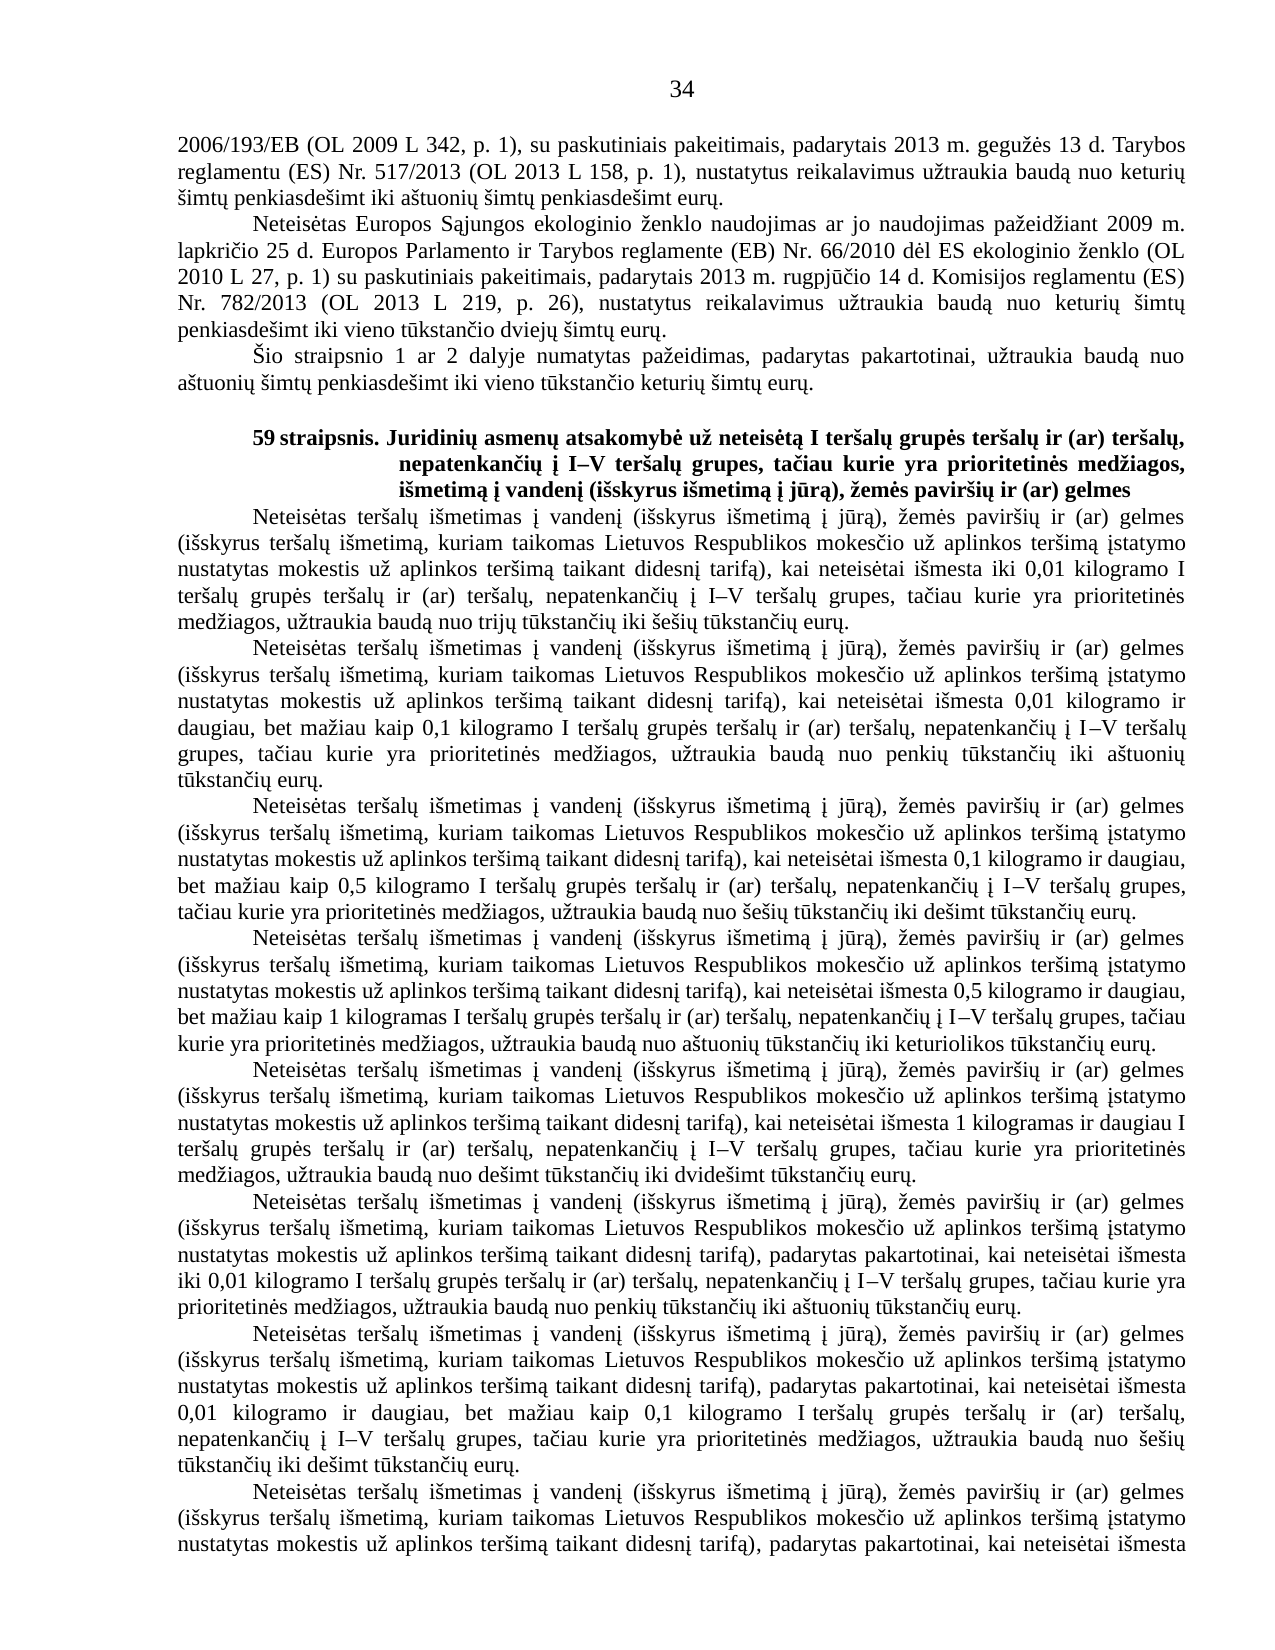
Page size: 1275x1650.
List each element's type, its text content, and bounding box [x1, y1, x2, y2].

text Neteisėtas teršalų išmetimas į vandenį (išskyrus išmetimą į jūrą), žemės paviršių ir (ar) gelmes (išskyrus teršalų išmetimą, kuriam taikomas Lietuvos Respublikos mokesčio už aplinkos teršimą įstatymo nustatytas mokestis už aplinkos teršimą taikant didesnį tarifą), padarytas pakartotinai, kai neteisėtai išmesta [177, 1478, 1186, 1557]
text Neteisėtas teršalų išmetimas į vandenį (išskyrus išmetimą į jūrą), žemės paviršių ir (ar) gelmes (išskyrus teršalų išmetimą, kuriam taikomas Lietuvos Respublikos mokesčio už aplinkos teršimą įstatymo nustatytas mokestis už aplinkos teršimą taikant didesnį tarifą), kai neteisėtai išmesta 1 kilogramas ir daugiau I teršalų grupės teršalų ir (ar) teršalų, nepatenkančių į I–V teršalų grupes, tačiau kurie yra prioritetinės medžiagos, užtraukia baudą nuo dešimt tūkstančių iki dvidešimt tūkstančių eurų. [177, 1056, 1186, 1188]
text Neteisėtas teršalų išmetimas į vandenį (išskyrus išmetimą į jūrą), žemės paviršių ir (ar) gelmes (išskyrus teršalų išmetimą, kuriam taikomas Lietuvos Respublikos mokesčio už aplinkos teršimą įstatymo nustatytas mokestis už aplinkos teršimą taikant didesnį tarifą), kai neteisėtai išmesta iki 0,01 kilogramo I teršalų grupės teršalų ir (ar) teršalų, nepatenkančių į I–V teršalų grupes, tačiau kurie yra prioritetinės medžiagos, užtraukia baudą nuo trijų tūkstančių iki šešių tūkstančių eurų. [177, 503, 1186, 634]
text Neteisėtas teršalų išmetimas į vandenį (išskyrus išmetimą į jūrą), žemės paviršių ir (ar) gelmes (išskyrus teršalų išmetimą, kuriam taikomas Lietuvos Respublikos mokesčio už aplinkos teršimą įstatymo nustatytas mokestis už aplinkos teršimą taikant didesnį tarifą), kai neteisėtai išmesta 0,01 kilogramo ir daugiau, bet mažiau kaip 0,1 kilogramo I teršalų grupės teršalų ir (ar) teršalų, nepatenkančių į I–V teršalų grupes, tačiau kurie yra prioritetinės medžiagos, užtraukia baudą nuo penkių tūkstančių iki aštuonių tūkstančių eurų. [177, 634, 1186, 793]
text 2006/193/EB (OL 2009 L 342, p. 1), su paskutiniais pakeitimais, padarytais 2013 m. gegužės 13 d. Tarybos reglamentu (ES) Nr. 517/2013 (OL 2013 L 158, p. 1), nustatytus reikalavimus užtraukia baudą nuo keturių šimtų penkiasdešimt iki aštuonių šimtų penkiasdešimt eurų. [177, 131, 1186, 210]
text Šio straipsnio 1 ar 2 dalyje numatytas pažeidimas, padarytas pakartotinai, užtraukia baudą nuo aštuonių šimtų penkiasdešimt iki vieno tūkstančio keturių šimtų eurų. [177, 342, 1186, 395]
text Neteisėtas teršalų išmetimas į vandenį (išskyrus išmetimą į jūrą), žemės paviršių ir (ar) gelmes (išskyrus teršalų išmetimą, kuriam taikomas Lietuvos Respublikos mokesčio už aplinkos teršimą įstatymo nustatytas mokestis už aplinkos teršimą taikant didesnį tarifą), kai neteisėtai išmesta 0,5 kilogramo ir daugiau, bet mažiau kaip 1 kilogramas I teršalų grupės teršalų ir (ar) teršalų, nepatenkančių į I–V teršalų grupes, tačiau kurie yra prioritetinės medžiagos, užtraukia baudą nuo aštuonių tūkstančių iki keturiolikos tūkstančių eurų. [177, 924, 1186, 1056]
text Neteisėtas teršalų išmetimas į vandenį (išskyrus išmetimą į jūrą), žemės paviršių ir (ar) gelmes (išskyrus teršalų išmetimą, kuriam taikomas Lietuvos Respublikos mokesčio už aplinkos teršimą įstatymo nustatytas mokestis už aplinkos teršimą taikant didesnį tarifą), padarytas pakartotinai, kai neteisėtai išmesta iki 0,01 kilogramo I teršalų grupės teršalų ir (ar) teršalų, nepatenkančių į I–V teršalų grupes, tačiau kurie yra prioritetinės medžiagos, užtraukia baudą nuo penkių tūkstančių iki aštuonių tūkstančių eurų. [177, 1188, 1186, 1320]
text 59 straipsnis. Juridinių asmenų atsakomybė už neteisėtą I teršalų grupės teršalų ir (ar) teršalų, nepatenkančių į I–V teršalų grupes, tačiau kurie yra prioritetinės medžiagos, išmetimą į vandenį (išskyrus išmetimą į jūrą), žemės paviršių ir (ar) gelmes [252, 424, 1186, 503]
text Neteisėtas teršalų išmetimas į vandenį (išskyrus išmetimą į jūrą), žemės paviršių ir (ar) gelmes (išskyrus teršalų išmetimą, kuriam taikomas Lietuvos Respublikos mokesčio už aplinkos teršimą įstatymo nustatytas mokestis už aplinkos teršimą taikant didesnį tarifą), padarytas pakartotinai, kai neteisėtai išmesta 0,01 kilogramo ir daugiau, bet mažiau kaip 0,1 kilogramo I teršalų grupės teršalų ir (ar) teršalų, nepatenkančių į I–V teršalų grupes, tačiau kurie yra prioritetinės medžiagos, užtraukia baudą nuo šešių tūkstančių iki dešimt tūkstančių eurų. [177, 1320, 1186, 1478]
text Neteisėtas teršalų išmetimas į vandenį (išskyrus išmetimą į jūrą), žemės paviršių ir (ar) gelmes (išskyrus teršalų išmetimą, kuriam taikomas Lietuvos Respublikos mokesčio už aplinkos teršimą įstatymo nustatytas mokestis už aplinkos teršimą taikant didesnį tarifą), kai neteisėtai išmesta 0,1 kilogramo ir daugiau, bet mažiau kaip 0,5 kilogramo I teršalų grupės teršalų ir (ar) teršalų, nepatenkančių į I–V teršalų grupes, tačiau kurie yra prioritetinės medžiagos, užtraukia baudą nuo šešių tūkstančių iki dešimt tūkstančių eurų. [177, 793, 1186, 924]
text Neteisėtas Europos Sąjungos ekologinio ženklo naudojimas ar jo naudojimas pažeidžiant 2009 m. lapkričio 25 d. Europos Parlamento ir Tarybos reglamente (EB) Nr. 66/2010 dėl ES ekologinio ženklo (OL 2010 L 27, p. 1) su paskutiniais pakeitimais, padarytais 2013 m. rugpjūčio 14 d. Komisijos reglamentu (ES) Nr. 782/2013 (OL 2013 L 219, p. 26), nustatytus reikalavimus užtraukia baudą nuo keturių šimtų penkiasdešimt iki vieno tūkstančio dviejų šimtų eurų. [177, 210, 1186, 342]
